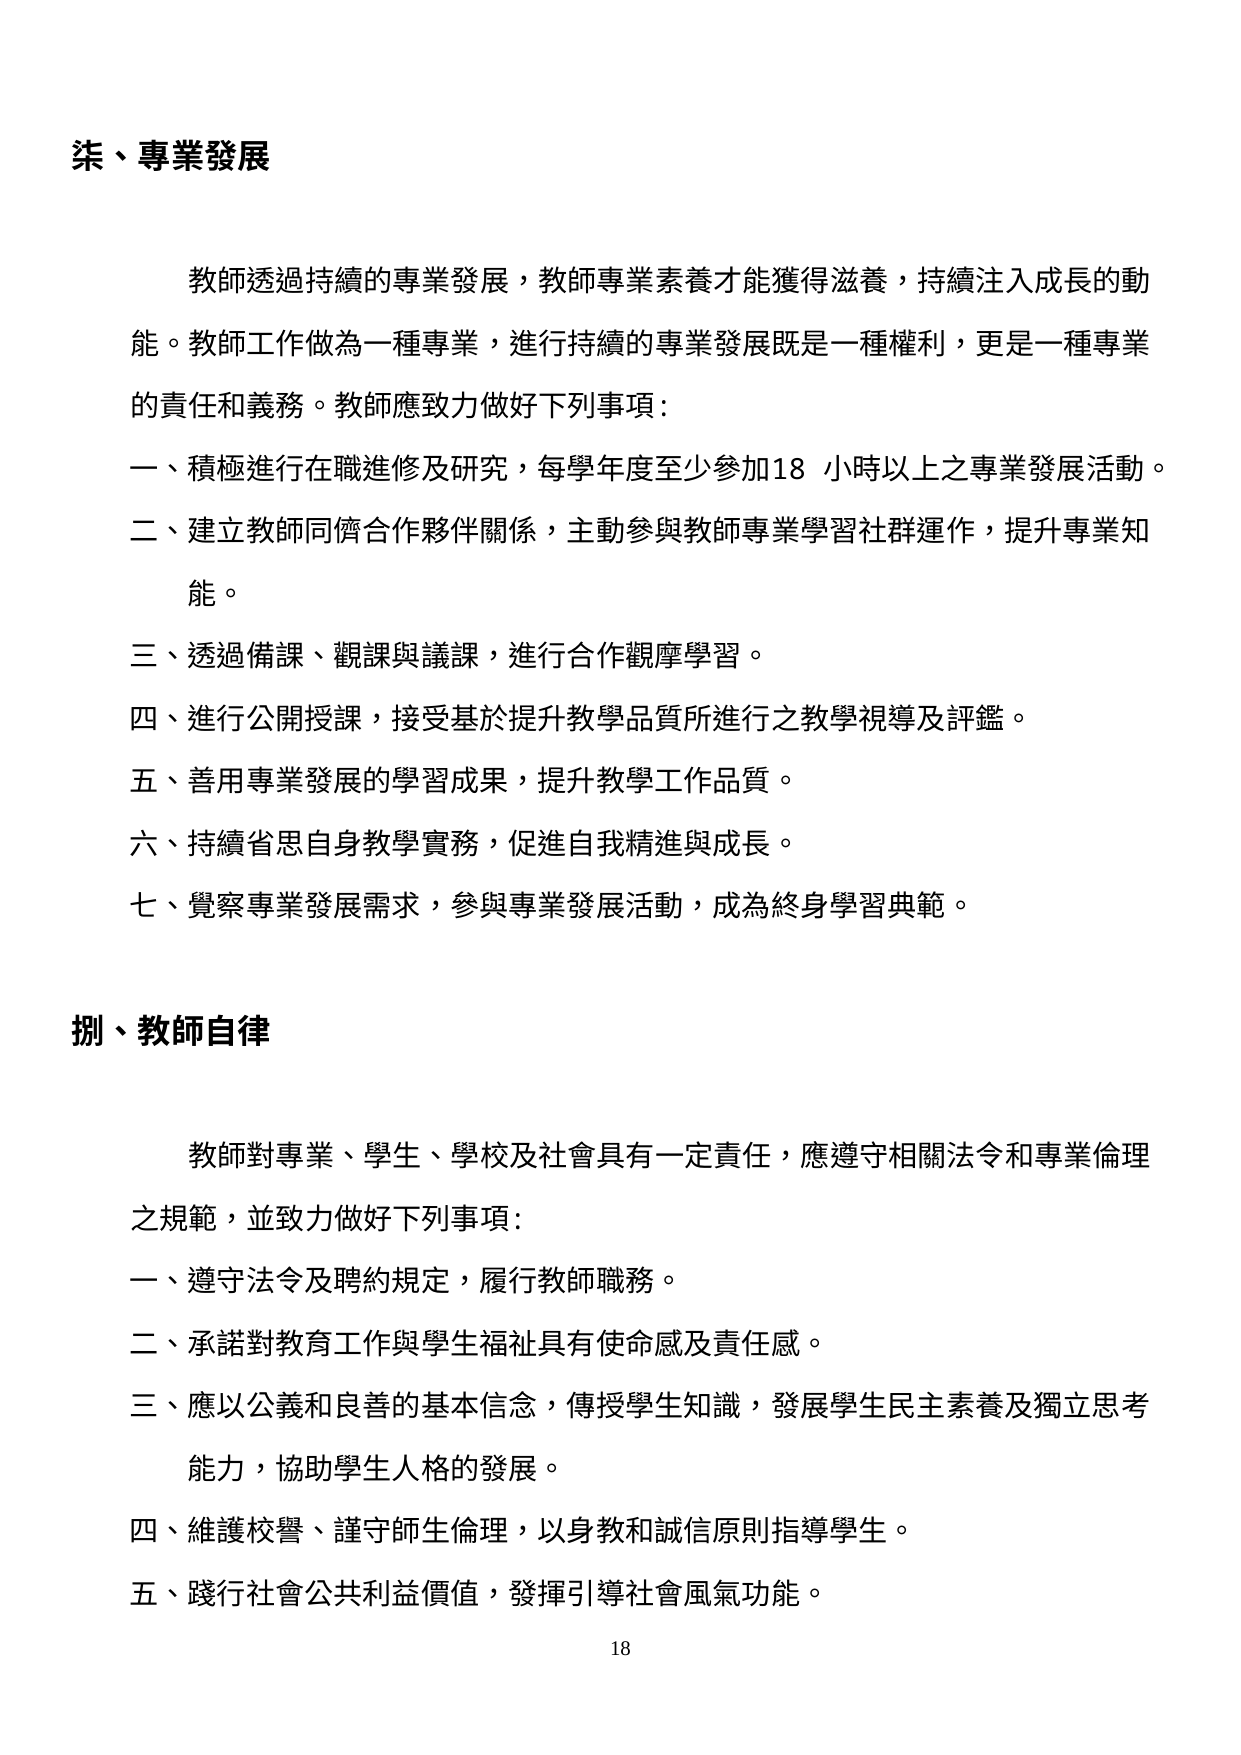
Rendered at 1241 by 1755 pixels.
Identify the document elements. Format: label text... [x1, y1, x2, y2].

text 五、善用專業發展的學習成果，提升教學工作品質。 [71, 737, 1169, 800]
text 捌、教師自律 [71, 987, 1169, 1050]
text 柒、專業發展 [71, 112, 1169, 175]
text 二、承諾對教育工作與學生福祉具有使命感及責任感。 [71, 1300, 1169, 1362]
text 七、覺察專業發展需求，參與專業發展活動，成為終身學習典範。 [71, 862, 1169, 925]
text 四、維護校譽、謹守師生倫理，以身教和誠信原則指導學生。 [71, 1487, 1169, 1550]
text 一、積極進行在職進修及研究，每學年度至少參加18 小時以上之專業發展活動。 [129, 425, 1169, 487]
text 三、應以公義和良善的基本信念，傳授學生知識，發展學生民主素養及獨立思考能力，協助學生人格的發展。 [129, 1362, 1169, 1487]
text 教師透過持續的專業發展，教師專業素養才能獲得滋養，持續注入成長的動能。教師工作做為一種專業，進行持續的專業發展既是一種權利，更是一種專業的責任和義務。教師應致力做好下列事項: [130, 237, 1169, 425]
text 三、透過備課、觀課與議課，進行合作觀摩學習。 [71, 612, 1169, 675]
text 二、建立教師同儕合作夥伴關係，主動參與教師專業學習社群運作，提升專業知能。 [129, 487, 1169, 612]
text 一、遵守法令及聘約規定，履行教師職務。 [71, 1237, 1169, 1300]
text 五、踐行社會公共利益價值，發揮引導社會風氣功能。 [71, 1550, 1169, 1612]
text 教師對專業、學生、學校及社會具有一定責任，應遵守相關法令和專業倫理之規範，並致力做好下列事項: [130, 1112, 1169, 1237]
text 六、持續省思自身教學實務，促進自我精進與成長。 [71, 800, 1169, 862]
text 四、進行公開授課，接受基於提升教學品質所進行之教學視導及評鑑。 [71, 675, 1169, 737]
